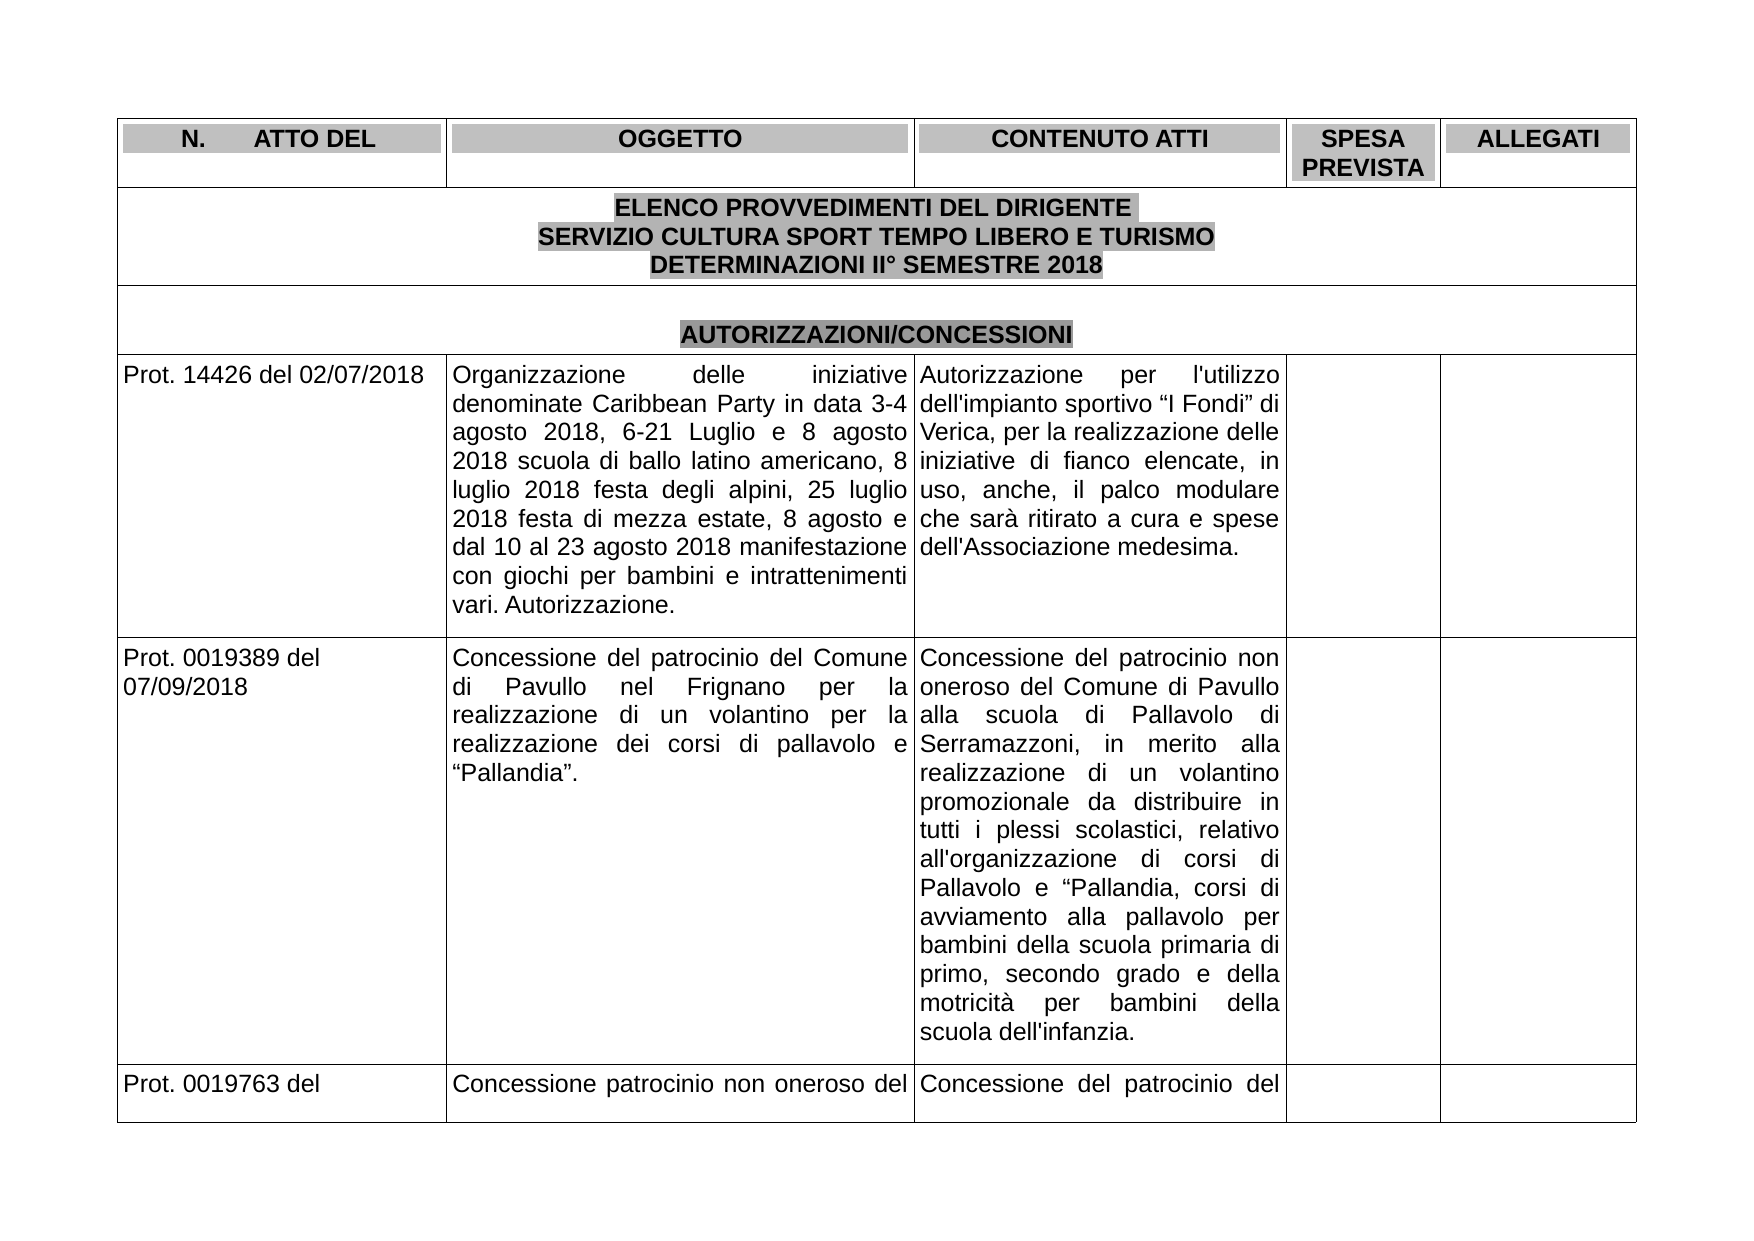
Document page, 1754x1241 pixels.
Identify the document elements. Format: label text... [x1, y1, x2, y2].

table_cell [1287, 638, 1440, 1063]
table_cell [1287, 355, 1440, 637]
table_cell Prot. 14426 del 02/07/2018 [118, 355, 446, 637]
table_cell [1441, 638, 1636, 1063]
table_header CONTENUTO ATTI [915, 119, 1286, 187]
table_header OGGETTO [447, 119, 914, 187]
table_cell Autorizzazione per l'utilizzo dell'impianto sportivo “I Fondi” di Verica, per la realizzazione delle iniziative di fianco elencate, in uso, anche, il palco modulare che sarà ritirato a cura e spese dell'Associazione medesima. [915, 355, 1286, 637]
table_cell Concessione patrocinio non oneroso del [447, 1065, 914, 1122]
table_header SPESA PREVISTA [1287, 119, 1440, 187]
table_cell Prot. 0019389 del 07/09/2018 [118, 638, 446, 1063]
table_cell Concessione del patrocinio del [915, 1065, 1286, 1122]
table_cell [1441, 355, 1636, 637]
table_cell AUTORIZZAZIONI/CONCESSIONI [118, 286, 1636, 354]
table_header N. ATTO DEL [118, 119, 446, 187]
table_cell ELENCO PROVVEDIMENTI DEL DIRIGENTE SERVIZIO CULTURA SPORT TEMPO LIBERO E TURISMO DETERMINAZIONI II° SEMESTRE 2018 [118, 188, 1636, 285]
table_header ALLEGATI [1441, 119, 1636, 187]
table_cell Organizzazione delle iniziative denominate Caribbean Party in data 3-4 agosto 2018, 6-21 Luglio e 8 agosto 2018 scuola di ballo latino americano, 8 luglio 2018 festa degli alpini, 25 luglio 2018 festa di mezza estate, 8 agosto e dal 10 al 23 agosto 2018 manifestazione con giochi per bambini e intrattenimenti vari. Autorizzazione. [447, 355, 914, 637]
table_cell Concessione del patrocinio del Comune di Pavullo nel Frignano per la realizzazione di un volantino per la realizzazione dei corsi di pallavolo e “Pallandia”. [447, 638, 914, 1063]
table_cell Concessione del patrocinio non oneroso del Comune di Pavullo alla scuola di Pallavolo di Serramazzoni, in merito alla realizzazione di un volantino promozionale da distribuire in tutti i plessi scolastici, relativo all'organizzazione di corsi di Pallavolo e “Pallandia, corsi di avviamento alla pallavolo per bambini della scuola primaria di primo, secondo grado e della motricità per bambini della scuola dell'infanzia. [915, 638, 1286, 1063]
table_cell [1441, 1065, 1636, 1122]
table_cell [1287, 1065, 1440, 1122]
table_cell Prot. 0019763 del [118, 1065, 446, 1122]
